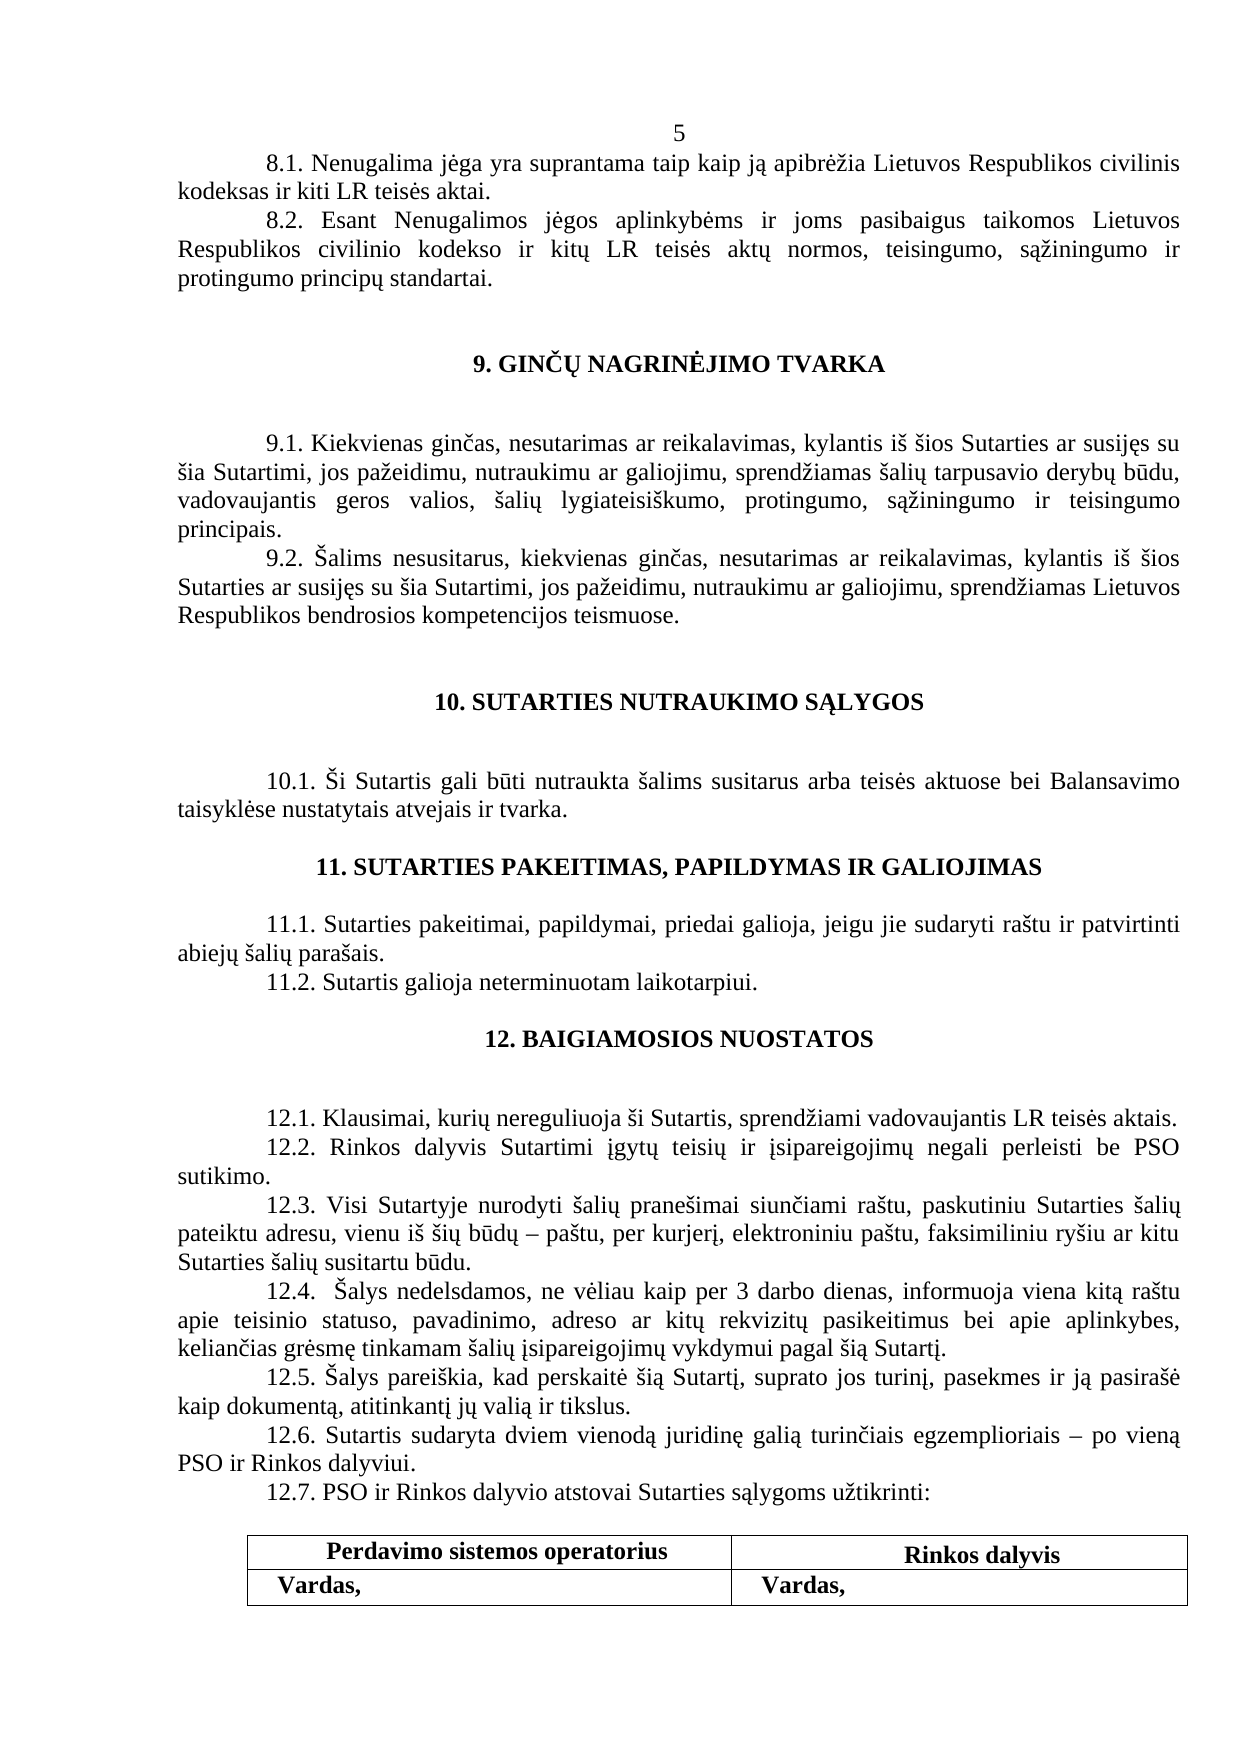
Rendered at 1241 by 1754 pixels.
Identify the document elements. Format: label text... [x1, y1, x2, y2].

text 12.4. Šalys nedelsdamos, ne vėliau kaip per 3 darbo dienas, informuoja viena kitą raštu apie teisinio statuso, pavadinimo, adreso ar kitų rekvizitų pasikeitimus bei apie aplinkybes, keliančias grėsmę tinkamam šalių įsipareigojimų vykdymui pagal šią Sutartį. [177, 1276, 1181, 1362]
text 9.1. Kiekvienas ginčas, nesutarimas ar reikalavimas, kylantis iš šios Sutarties ar susijęs su šia Sutartimi, jos pažeidimu, nutraukimu ar galiojimu, sprendžiamas šalių tarpusavio derybų būdu, vadovaujantis geros valios, šalių lygiateisiškumo, protingumo, sąžiningumo ir teisingumo principais. [177, 428, 1181, 543]
text 12.1. Klausimai, kurių nereguliuoja ši Sutartis, sprendžiami vadovaujantis LR teisės aktais. [177, 1103, 1181, 1132]
text 12. BAIGIAMOSIOS NUOSTATOS [177, 1024, 1181, 1053]
text 8.2. Esant Nenugalimos jėgos aplinkybėms ir joms pasibaigus taikomos Lietuvos Respublikos civilinio kodekso ir kitų LR teisės aktų normos, teisingumo, sąžiningumo ir protingumo principų standartai. [177, 205, 1181, 291]
text 12.6. Sutartis sudaryta dviem vienodą juridinę galią turinčiais egzemplioriais – po vieną PSO ir Rinkos dalyviui. [177, 1420, 1181, 1477]
text 11. SUTARTIES PAKEITIMAS, PAPILDYMAS IR GALIOJIMAS [177, 852, 1181, 881]
table_header Perdavimo sistemos operatorius [248, 1536, 731, 1569]
table_cell [412, 1570, 731, 1605]
text 9.2. Šalims nesusitarus, kiekvienas ginčas, nesutarimas ar reikalavimas, kylantis iš šios Sutarties ar susijęs su šia Sutartimi, jos pažeidimu, nutraukimu ar galiojimu, sprendžiamas Lietuvos Respublikos bendrosios kompetencijos teismuose. [177, 543, 1181, 629]
text 12.7. PSO ir Rinkos dalyvio atstovai Sutarties sąlygoms užtikrinti: [177, 1477, 1181, 1506]
text 12.5. Šalys pareiškia, kad perskaitė šią Sutartį, suprato jos turinį, pasekmes ir ją pasirašė kaip dokumentą, atitinkantį jų valią ir tikslus. [177, 1362, 1181, 1420]
table_cell Vardas, [732, 1570, 887, 1605]
table_header Rinkos dalyvis [732, 1536, 1187, 1569]
text 12.2. Rinkos dalyvis Sutartimi įgytų teisių ir įsipareigojimų negali perleisti be PSO sutikimo. [177, 1132, 1181, 1190]
text 11.1. Sutarties pakeitimai, papildymai, priedai galioja, jeigu jie sudaryti raštu ir patvirtinti abiejų šalių parašais. [177, 909, 1181, 967]
text 10. SUTARTIES NUTRAUKIMO SĄLYGOS [177, 687, 1181, 715]
text 12.3. Visi Sutartyje nurodyti šalių pranešimai siunčiami raštu, paskutiniu Sutarties šalių pateiktu adresu, vienu iš šių būdų – paštu, per kurjerį, elektroniniu paštu, faksimiliniu ryšiu ar kitu Sutarties šalių susitartu būdu. [177, 1190, 1181, 1276]
text 11.2. Sutartis galioja neterminuotam laikotarpiui. [177, 967, 1181, 996]
text 9. GINČŲ NAGRINĖJIMO TVARKA [177, 349, 1181, 378]
text 8.1. Nenugalima jėga yra suprantama taip kaip ją apibrėžia Lietuvos Respublikos civilinis kodeksas ir kiti LR teisės aktai. [177, 148, 1181, 205]
text 10.1. Ši Sutartis gali būti nutraukta šalims susitarus arba teisės aktuose bei Balansavimo taisyklėse nustatytais atvejais ir tvarka. [177, 766, 1181, 823]
table_cell Vardas, [248, 1570, 412, 1605]
table_cell [887, 1570, 1187, 1605]
